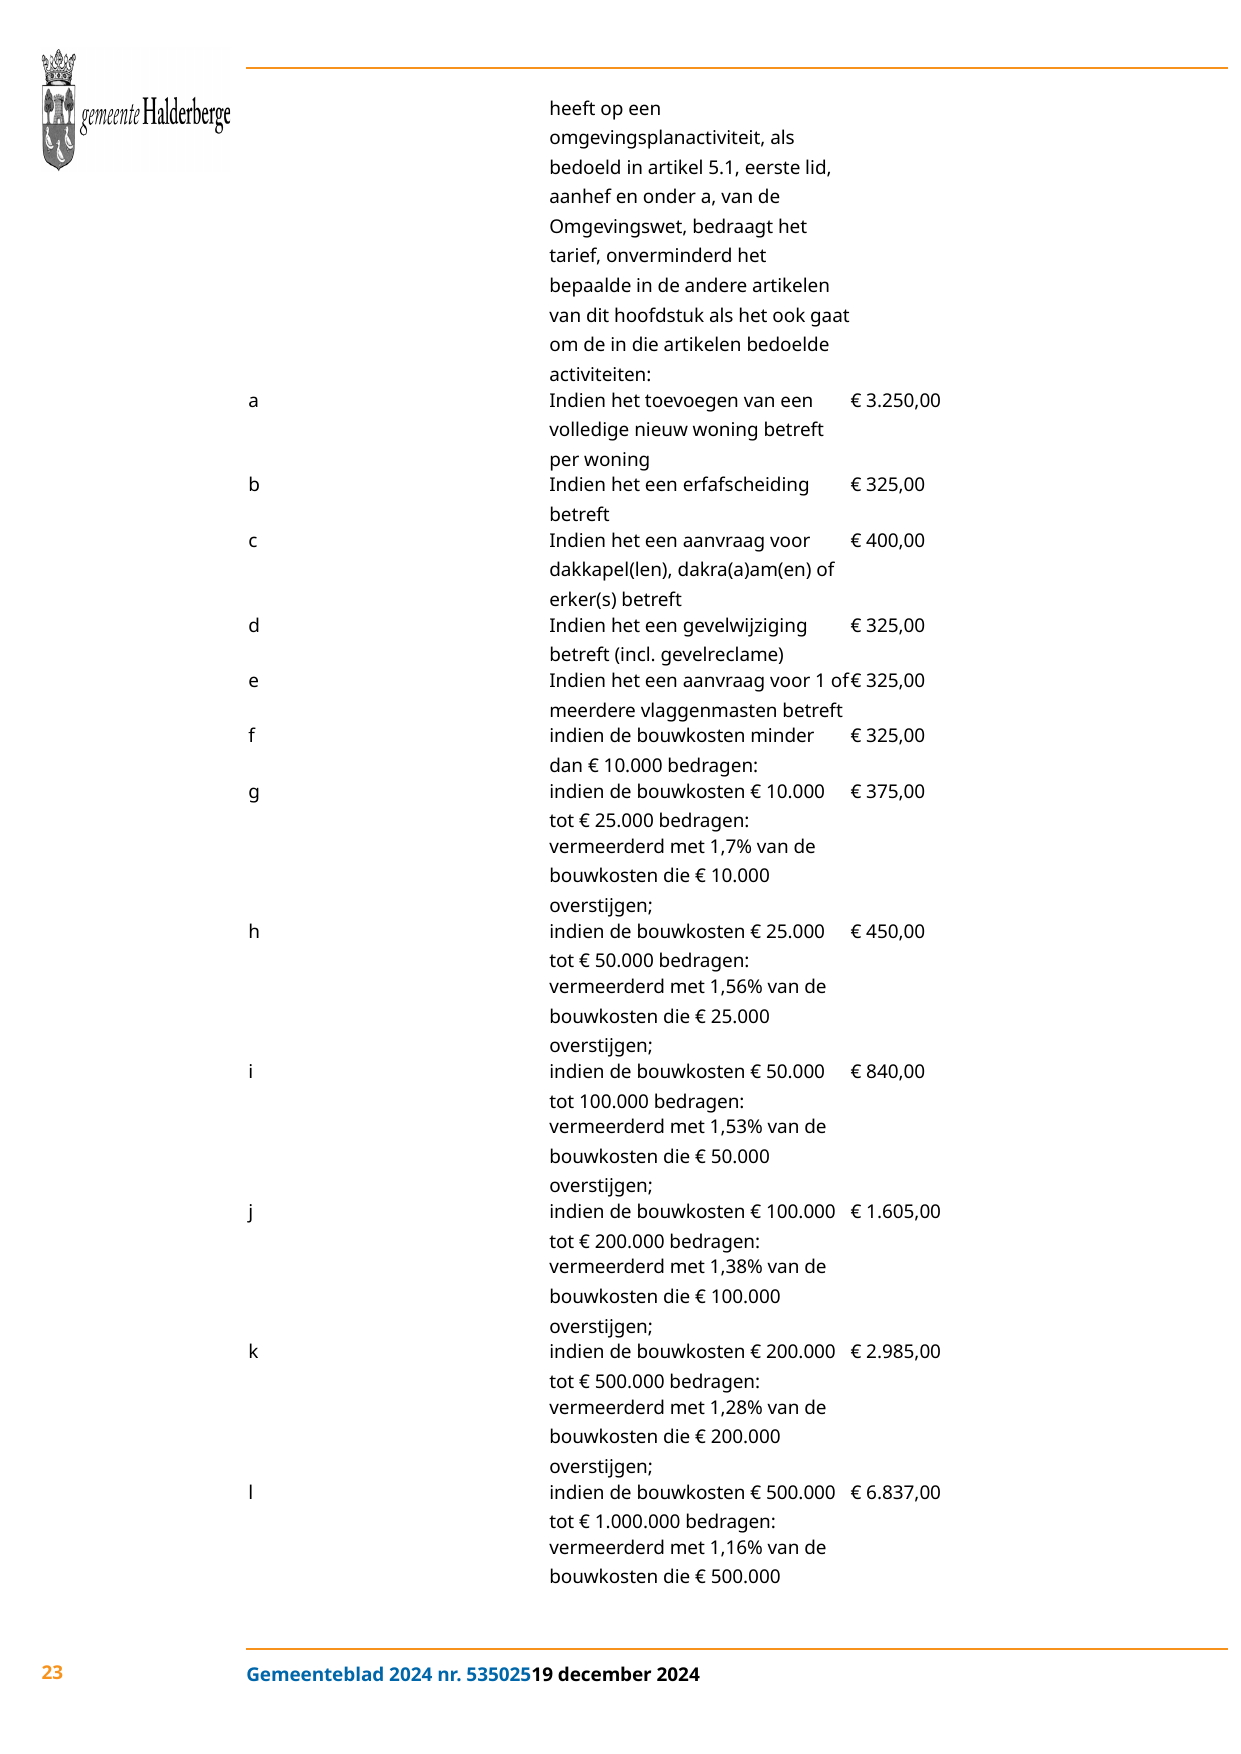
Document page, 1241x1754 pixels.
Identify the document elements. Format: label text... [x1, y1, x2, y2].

table_cell Indien het een aanvraag voor dakkapel(len), dakra(a)am(en) of erker(s) betreft [549, 527, 850, 612]
table_cell € 840,00 [850, 1058, 1152, 1113]
table_cell h [248, 918, 549, 973]
table_cell k [248, 1339, 549, 1394]
table_cell [248, 833, 549, 918]
table_cell i [248, 1058, 549, 1113]
table_cell a [248, 387, 549, 472]
table_cell € 6.837,00 [850, 1479, 1152, 1534]
table_cell € 325,00 [850, 472, 1152, 527]
table_cell vermeerderd met 1,53% van de bouwkosten die € 50.000 overstijgen; [549, 1114, 850, 1198]
table_cell [850, 1114, 1152, 1198]
table_cell Indien het een aanvraag voor 1 of meerdere vlaggenmasten betreft [549, 667, 850, 722]
table_cell Indien het een erfafscheiding betreft [549, 472, 850, 527]
table_cell vermeerderd met 1,16% van de bouwkosten die € 500.000 [549, 1534, 850, 1589]
table_cell Indien het een gevelwijziging betreft (incl. gevelreclame) [549, 612, 850, 667]
table_cell vermeerderd met 1,7% van de bouwkosten die € 10.000 overstijgen; [549, 833, 850, 918]
table_cell € 325,00 [850, 723, 1152, 778]
picture [41, 47, 231, 172]
table_cell vermeerderd met 1,56% van de bouwkosten die € 25.000 overstijgen; [549, 973, 850, 1058]
table_cell [248, 95, 549, 387]
table_cell [248, 1114, 549, 1198]
table_cell [248, 1534, 549, 1589]
table_cell € 3.250,00 [850, 387, 1152, 472]
table_cell b [248, 472, 549, 527]
table_cell € 375,00 [850, 778, 1152, 833]
table_cell Indien het toevoegen van een volledige nieuw woning betreft per woning [549, 387, 850, 472]
table_cell [850, 1394, 1152, 1479]
table_cell [248, 1254, 549, 1339]
table_cell vermeerderd met 1,28% van de bouwkosten die € 200.000 overstijgen; [549, 1394, 850, 1479]
table_cell € 2.985,00 [850, 1339, 1152, 1394]
table_cell indien de bouwkosten € 500.000 tot € 1.000.000 bedragen: [549, 1479, 850, 1534]
table_cell d [248, 612, 549, 667]
table_cell [850, 833, 1152, 918]
table_cell vermeerderd met 1,38% van de bouwkosten die € 100.000 overstijgen; [549, 1254, 850, 1339]
table_cell f [248, 723, 549, 778]
table_cell [248, 1394, 549, 1479]
table_cell [850, 1534, 1152, 1589]
table_cell indien de bouwkosten € 200.000 tot € 500.000 bedragen: [549, 1339, 850, 1394]
table_cell l [248, 1479, 549, 1534]
table_cell indien de bouwkosten € 25.000 tot € 50.000 bedragen: [549, 918, 850, 973]
table_cell € 400,00 [850, 527, 1152, 612]
table_cell indien de bouwkosten € 50.000 tot 100.000 bedragen: [549, 1058, 850, 1113]
table_cell [850, 1254, 1152, 1339]
table_cell [850, 95, 1152, 387]
table_cell € 1.605,00 [850, 1199, 1152, 1254]
table_cell j [248, 1199, 549, 1254]
table_cell € 325,00 [850, 612, 1152, 667]
table_cell c [248, 527, 549, 612]
table_cell indien de bouwkosten € 10.000 tot € 25.000 bedragen: [549, 778, 850, 833]
table_cell [248, 973, 549, 1058]
table_cell [850, 973, 1152, 1058]
table_cell e [248, 667, 549, 722]
table_cell € 450,00 [850, 918, 1152, 973]
table_cell € 325,00 [850, 667, 1152, 722]
table_cell heeft op een omgevingsplanactiviteit, als bedoeld in artikel 5.1, eerste lid, aanhef en onder a, van de Omgevingswet, bedraagt het tarief, onverminderd het bepaalde in de andere artikelen van dit hoofdstuk als het ook gaat om de in die artikelen bedoelde activiteiten: [549, 95, 850, 387]
table_cell indien de bouwkosten minder dan € 10.000 bedragen: [549, 723, 850, 778]
table_cell indien de bouwkosten € 100.000 tot € 200.000 bedragen: [549, 1199, 850, 1254]
table_cell g [248, 778, 549, 833]
